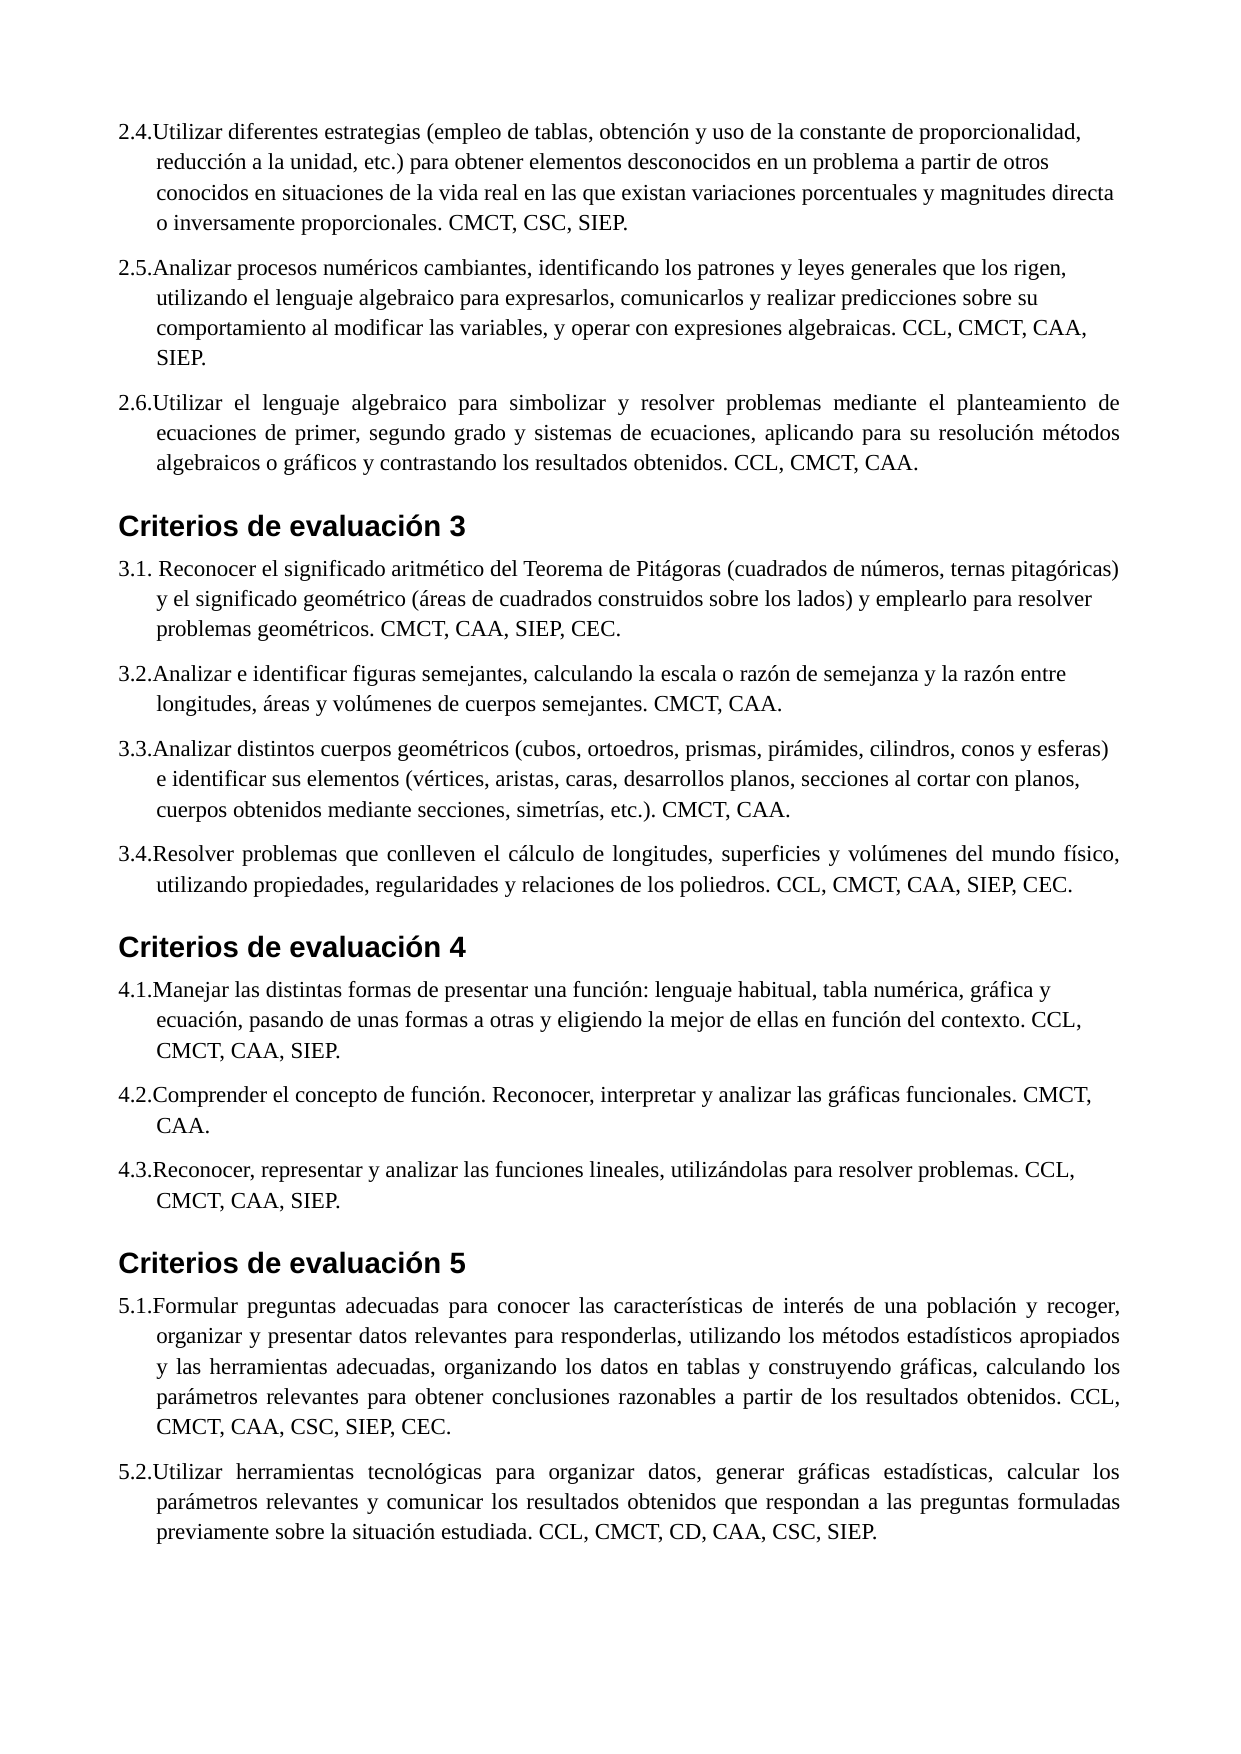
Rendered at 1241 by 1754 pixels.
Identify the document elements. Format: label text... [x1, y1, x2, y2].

list Comprender el concepto de función. Reconocer, interpretar y analizar las gráficas funcionales. CMCT, CAA. [118, 1081, 1122, 1138]
list Analizar distintos cuerpos geométricos (cubos, ortoedros, prismas, pirámides, cilindros, conos y esferas) e identificar sus elementos (vértices, aristas, caras, desarrollos planos, secciones al cortar con planos, cuerpos obtenidos mediante secciones, simetrías, etc.). CMCT, CAA. [118, 735, 1122, 822]
list Utilizar el lenguaje algebraico para simbolizar y resolver problemas mediante el planteamiento de ecuaciones de primer, segundo grado y sistemas de ecuaciones, aplicando para su resolución métodos algebraicos o gráficos y contrastando los resultados obtenidos. CCL, CMCT, CAA. [118, 389, 1122, 476]
subtitle Criterios de evaluación 5 [118, 1246, 1122, 1280]
list Utilizar herramientas tecnológicas para organizar datos, generar gráficas estadísticas, calcular los parámetros relevantes y comunicar los resultados obtenidos que respondan a las preguntas formuladas previamente sobre la situación estudiada. CCL, CMCT, CD, CAA, CSC, SIEP. [118, 1458, 1122, 1545]
list Analizar procesos numéricos cambiantes, identificando los patrones y leyes generales que los rigen, utilizando el lenguaje algebraico para expresarlos, comunicarlos y realizar predicciones sobre su comportamiento al modificar las variables, y operar con expresiones algebraicas. CCL, CMCT, CAA, SIEP. [118, 253, 1122, 371]
list Resolver problemas que conlleven el cálculo de longitudes, superficies y volúmenes del mundo físico, utilizando propiedades, regularidades y relaciones de los poliedros. CCL, CMCT, CAA, SIEP, CEC. [118, 840, 1122, 897]
list Formular preguntas adecuadas para conocer las características de interés de una población y recoger, organizar y presentar datos relevantes para responderlas, utilizando los métodos estadísticos apropiados y las herramientas adecuadas, organizando los datos en tablas y construyendo gráficas, calculando los parámetros relevantes para obtener conclusiones razonables a partir de los resultados obtenidos. CCL, CMCT, CAA, CSC, SIEP, CEC. [118, 1292, 1122, 1439]
list Analizar e identificar figuras semejantes, calculando la escala o razón de semejanza y la razón entre longitudes, áreas y volúmenes de cuerpos semejantes. CMCT, CAA. [118, 660, 1122, 717]
list Reconocer el significado aritmético del Teorema de Pitágoras (cuadrados de números, ternas pitagóricas) y el significado geométrico (áreas de cuadrados construidos sobre los lados) y emplearlo para resolver problemas geométricos. CMCT, CAA, SIEP, CEC. [118, 555, 1122, 642]
list Reconocer, representar y analizar las funciones lineales, utilizándolas para resolver problemas. CCL, CMCT, CAA, SIEP. [118, 1156, 1122, 1213]
subtitle Criterios de evaluación 3 [118, 509, 1122, 542]
subtitle Criterios de evaluación 4 [118, 930, 1122, 964]
list Utilizar diferentes estrategias (empleo de tablas, obtención y uso de la constante de proporcionalidad, reducción a la unidad, etc.) para obtener elementos desconocidos en un problema a partir de otros conocidos en situaciones de la vida real en las que existan variaciones porcentuales y magnitudes directa o inversamente proporcionales. CMCT, CSC, SIEP. [118, 118, 1122, 235]
list Manejar las distintas formas de presentar una función: lenguaje habitual, tabla numérica, gráfica y ecuación, pasando de unas formas a otras y eligiendo la mejor de ellas en función del contexto. CCL, CMCT, CAA, SIEP. [118, 976, 1122, 1063]
